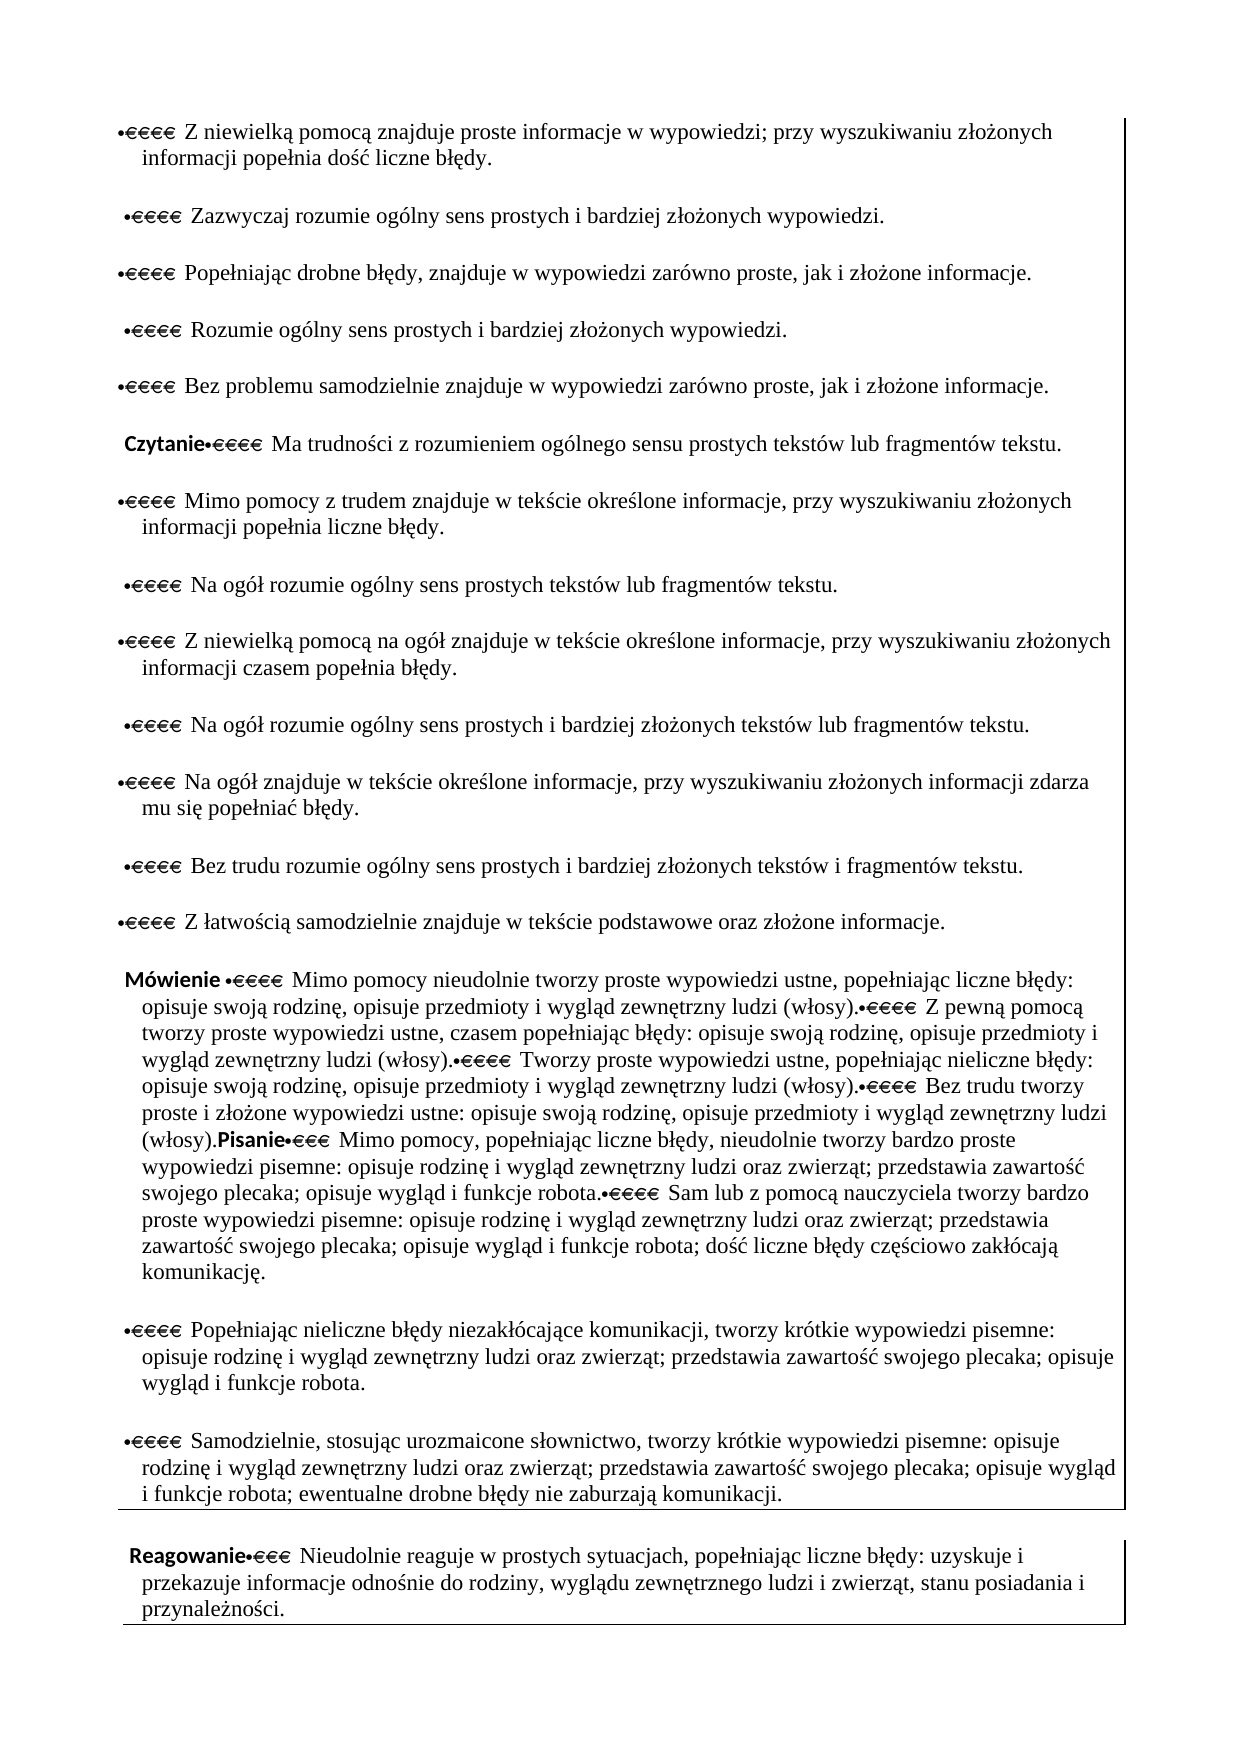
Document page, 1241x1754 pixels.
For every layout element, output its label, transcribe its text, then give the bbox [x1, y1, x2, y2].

text · Z niewielką pomocą znajduje proste informacje w wypowiedzi; przy wyszukiwaniu złożonych informacji popełnia dość liczne błędy. [118, 118, 1122, 171]
text Mówienie · Mimo pomocy nieudolnie tworzy proste wypowiedzi ustne, popełniając liczne błędy: opisuje swoją rodzinę, opisuje przedmioty i wygląd zewnętrzny ludzi (włosy).· Z pewną pomocą tworzy proste wypowiedzi ustne, czasem popełniając błędy: opisuje swoją rodzinę, opisuje przedmioty i wygląd zewnętrzny ludzi (włosy).· Tworzy proste wypowiedzi ustne, popełniając nieliczne błędy: opisuje swoją rodzinę, opisuje przedmioty i wygląd zewnętrzny ludzi (włosy).· Bez trudu tworzy proste i złożone wypowiedzi ustne: opisuje swoją rodzinę, opisuje przedmioty i wygląd zewnętrzny ludzi (włosy).Pisanie· Mimo pomocy, popełniając liczne błędy, nieudolnie tworzy bardzo proste wypowiedzi pisemne: opisuje rodzinę i wygląd zewnętrzny ludzi oraz zwierząt; przedstawia zawartość swojego plecaka; opisuje wygląd i funkcje robota.· Sam lub z pomocą nauczyciela tworzy bardzo proste wypowiedzi pisemne: opisuje rodzinę i wygląd zewnętrzny ludzi oraz zwierząt; przedstawia zawartość swojego plecaka; opisuje wygląd i funkcje robota; dość liczne błędy częściowo zakłócają komunikację. [118, 964, 1124, 1285]
text · Popełniając drobne błędy, znajduje w wypowiedzi zarówno proste, jak i złożone informacje. [118, 258, 1124, 285]
text · Z niewielką pomocą na ogół znajduje w tekście określone informacje, przy wyszukiwaniu złożonych informacji czasem popełnia błędy. [118, 627, 1124, 680]
text Czytanie· Ma trudności z rozumieniem ogólnego sensu prostych tekstów lub fragmentów tekstu. [118, 428, 1124, 457]
text · Z łatwością samodzielnie znajduje w tekście podstawowe oraz złożone informacje. [118, 908, 1124, 934]
text · Na ogół znajduje w tekście określone informacje, przy wyszukiwaniu złożonych informacji zdarza mu się popełniać błędy. [118, 768, 1124, 821]
text Reagowanie· Nieudolnie reaguje w prostych sytuacjach, popełniając liczne błędy: uzyskuje i przekazuje informacje odnośnie do rodziny, wyglądu zewnętrznego ludzi i zwierząt, stanu posiadania i przynależności. [123, 1540, 1124, 1624]
text · Na ogół rozumie ogólny sens prostych i bardziej złożonych tekstów lub fragmentów tekstu. [118, 709, 1124, 738]
text · Samodzielnie, stosując urozmaicone słownictwo, tworzy krótkie wypowiedzi pisemne: opisuje rodzinę i wygląd zewnętrzny ludzi oraz zwierząt; przedstawia zawartość swojego plecaka; opisuje wygląd i funkcje robota; ewentualne drobne błędy nie zaburzają komunikacji. [118, 1425, 1124, 1509]
text · Bez trudu rozumie ogólny sens prostych i bardziej złożonych tekstów i fragmentów tekstu. [118, 850, 1124, 879]
text · Popełniając nieliczne błędy niezakłócające komunikacji, tworzy krótkie wypowiedzi pisemne: opisuje rodzinę i wygląd zewnętrzny ludzi oraz zwierząt; przedstawia zawartość swojego plecaka; opisuje wygląd i funkcje robota. [118, 1314, 1124, 1396]
text · Rozumie ogólny sens prostych i bardziej złożonych wypowiedzi. [118, 314, 1124, 343]
text · Na ogół rozumie ogólny sens prostych tekstów lub fragmentów tekstu. [118, 569, 1124, 598]
text · Zazwyczaj rozumie ogólny sens prostych i bardziej złożonych wypowiedzi. [118, 200, 1124, 229]
text · Mimo pomocy z trudem znajduje w tekście określone informacje, przy wyszukiwaniu złożonych informacji popełnia liczne błędy. [118, 487, 1124, 540]
text · Bez problemu samodzielnie znajduje w wypowiedzi zarówno proste, jak i złożone informacje. [118, 373, 1124, 399]
